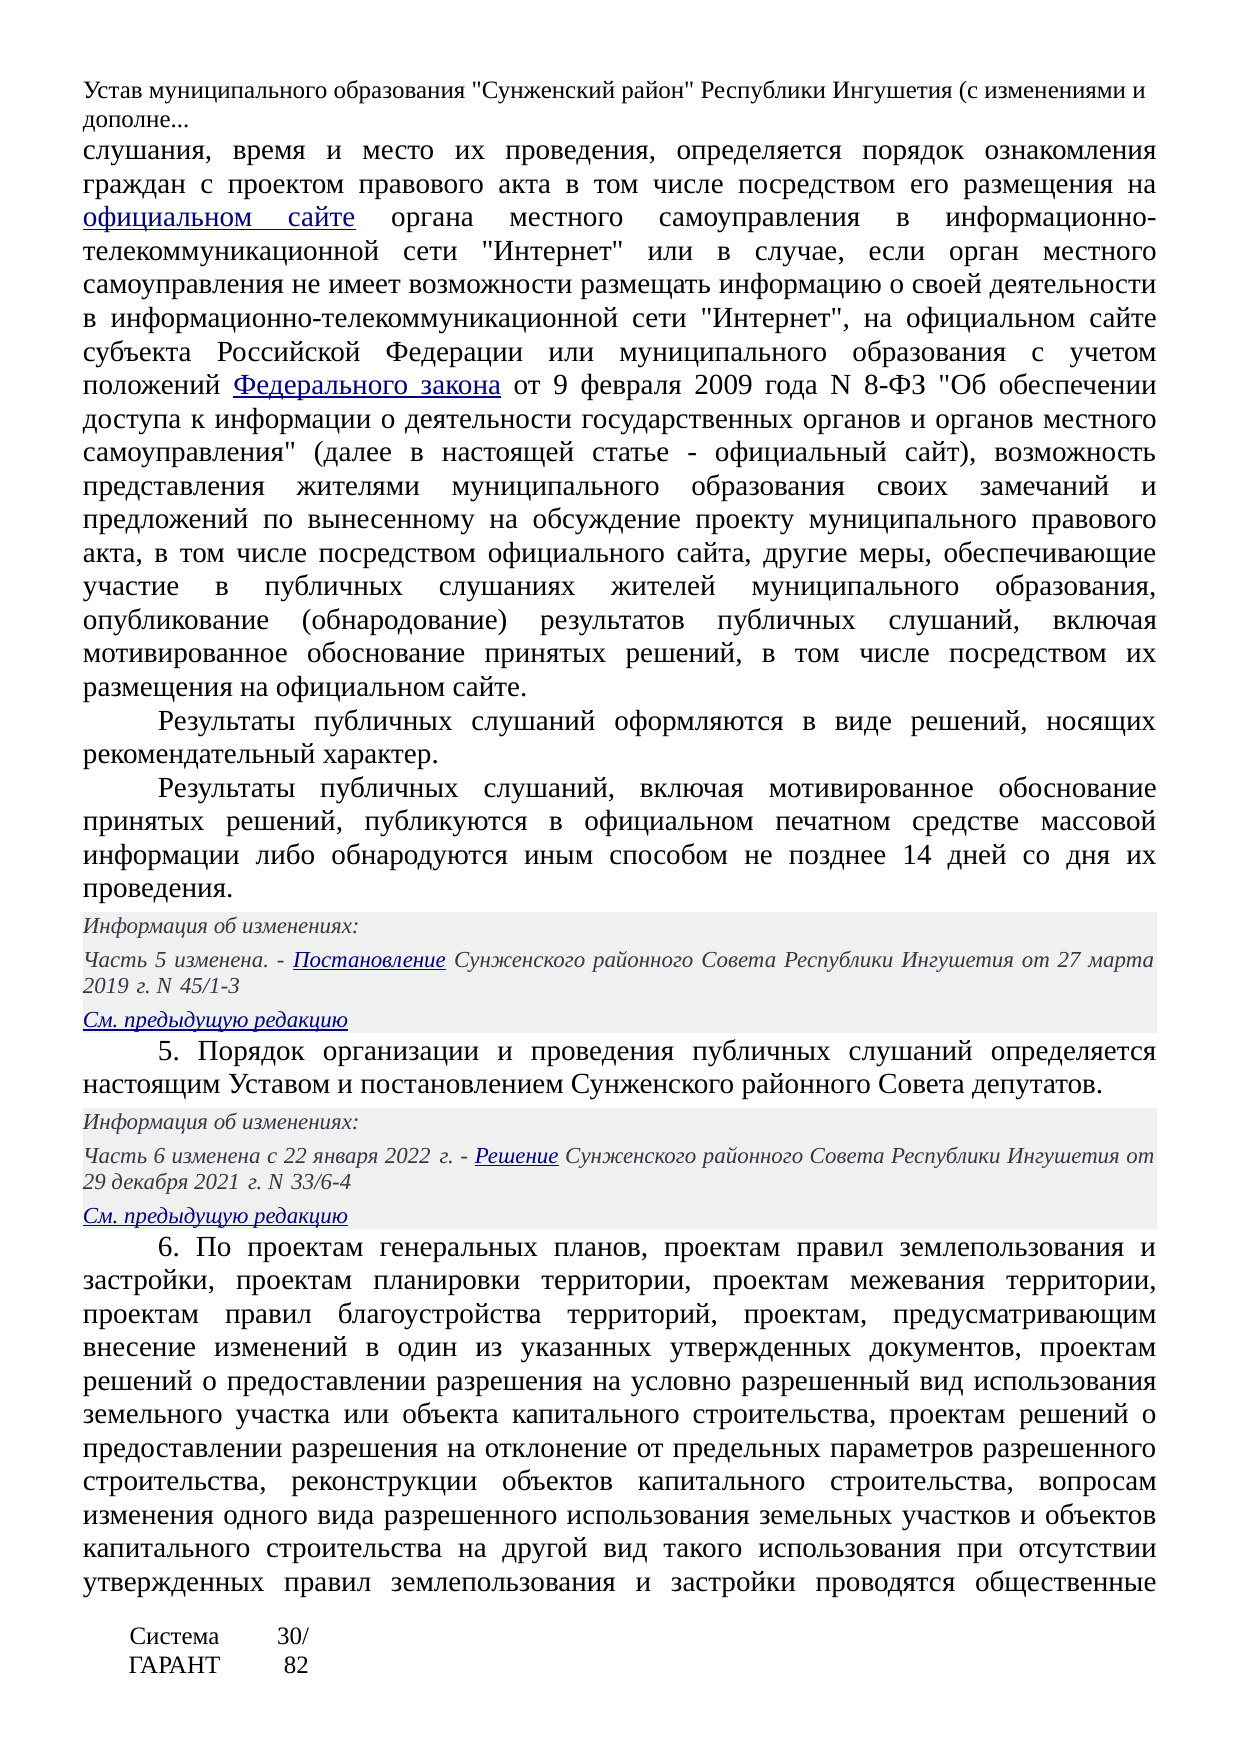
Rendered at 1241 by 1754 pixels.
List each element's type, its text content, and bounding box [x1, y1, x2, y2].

text 6. По проектам генеральных планов, проектам правил землепользования и застройки, проектам планировки территории, проектам межевания территории, проектам правил благоустройства территорий, проектам, предусматривающим внесение изменений в один из указанных утвержденных документов, проектам решений о предоставлении разрешения на условно разрешенный вид использования земельного участка или объекта капитального строительства, проектам решений о предоставлении разрешения на отклонение от предельных параметров разрешенного строительства, реконструкции объектов капитального строительства, вопросам изменения одного вида разрешенного использования земельных участков и объектов капитального строительства на другой вид такого использования при отсутствии утвержденных правил землепользования и застройки проводятся общественные [83, 1229, 1157, 1598]
text Информация об изменениях: [362, 1108, 1157, 1134]
text Результаты публичных слушаний оформляются в виде решений, носящих рекомендательный характер. [83, 703, 1157, 770]
text слушания, время и место их проведения, определяется порядок ознакомления граждан с проектом правового акта в том числе посредством его размещения на официальном сайте органа местного самоуправления в информационно-телекоммуникационной сети "Интернет" или в случае, если орган местного самоуправления не имеет возможности размещать информацию о своей деятельности в информационно-телекоммуникационной сети "Интернет", на официальном сайте субъекта Российской Федерации или муниципального образования с учетом положений Федерального закона от 9 февраля 2009 года N 8-ФЗ "Об обеспечении доступа к информации о деятельности государственных органов и органов местного самоуправления" (далее в настоящей статье - официальный сайт), возможность представления жителями муниципального образования своих замечаний и предложений по вынесенному на обсуждение проекту муниципального правового акта, в том числе посредством официального сайта, другие меры, обеспечивающие участие в публичных слушаниях жителей муниципального образования, опубликование (обнародование) результатов публичных слушаний, включая мотивированное обоснование принятых решений, в том числе посредством их размещения на официальном сайте. [83, 132, 1157, 703]
text Информация об изменениях: [362, 912, 1157, 938]
text Часть 6 изменена с 22 января 2022 г. - Решение Сунженского районного Совета Республики Ингушетия от 29 декабря 2021 г. N 33/6-4 [353, 1166, 1157, 1194]
text См. предыдущую редакцию [83, 1202, 1157, 1229]
text Результаты публичных слушаний, включая мотивированное обоснование принятых решений, публикуются в официальном печатном средстве массовой информации либо обнародуются иным способом не позднее 14 дней со дня их проведения. [83, 770, 1157, 904]
text Часть 5 изменена. - Постановление Сунженского районного Совета Республики Ингушетия от 27 марта 2019 г. N 45/1-3 [242, 972, 1157, 999]
text См. предыдущую редакцию [350, 1006, 1157, 1033]
text 5. Порядок организации и проведения публичных слушаний определяется настоящим Уставом и постановлением Сунженского районного Совета депутатов. [83, 1033, 1157, 1100]
